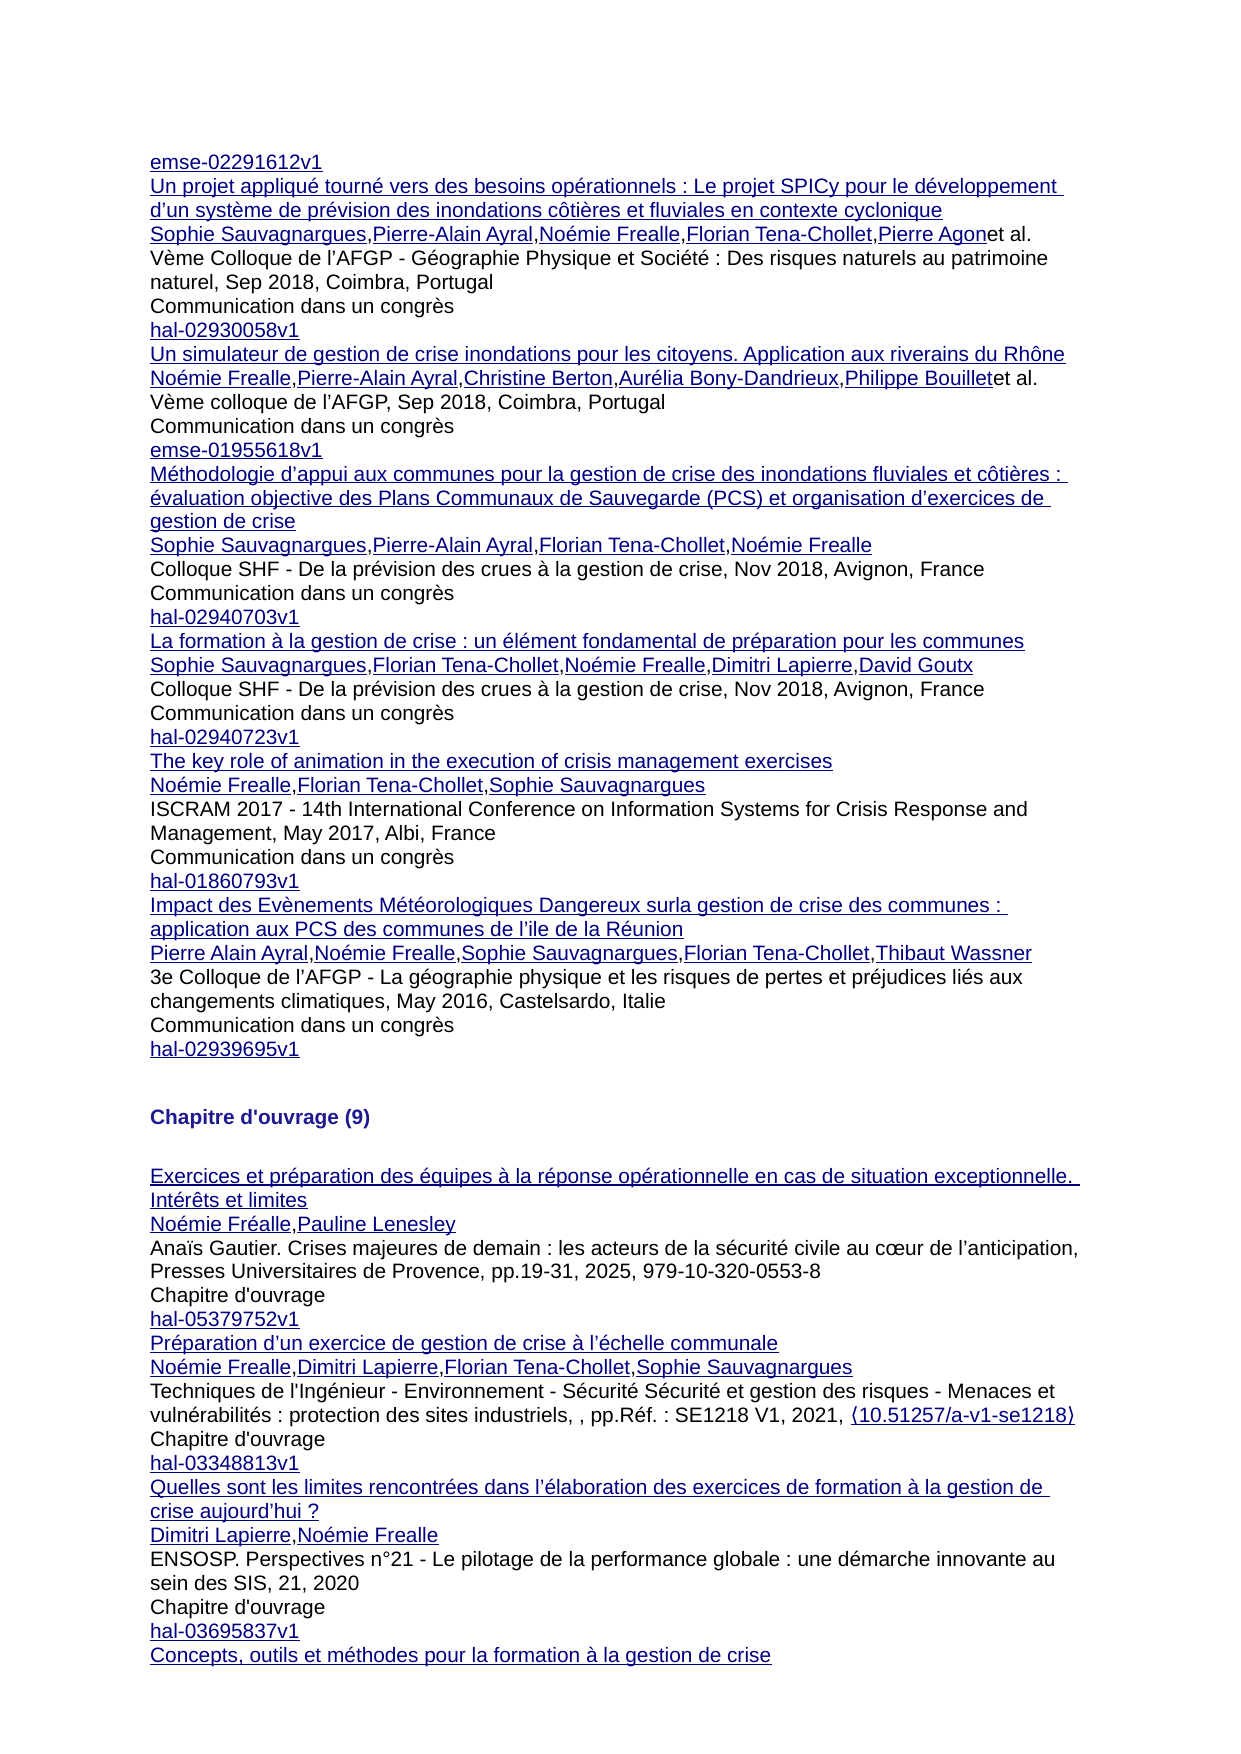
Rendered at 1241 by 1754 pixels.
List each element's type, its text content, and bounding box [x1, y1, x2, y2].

table_cell Méthodologie d’appui aux communes pour la gestion de crise des inondations fluviales et côtières : évaluation objective des Plans Communaux de Sauvegarde (PCS) et organisation d’exercices de gestion de crise Sophie Sauvagnargues,Pierre-Alain Ayral,Florian Tena-Chollet,Noémie Frealle Colloque SHF - De la prévision des crues à la gestion de crise, Nov 2018, Avignon, France Communication dans un congrès hal-02940703v1 [150, 461, 1090, 629]
table_cell emse-02291612v1 [150, 150, 1090, 174]
table_cell Un simulateur de gestion de crise inondations pour les citoyens. Application aux riverains du Rhône Noémie Frealle,Pierre-Alain Ayral,Christine Berton,Aurélia Bony-Dandrieux,Philippe Bouilletet al. Vème colloque de l’AFGP, Sep 2018, Coimbra, Portugal Communication dans un congrès emse-01955618v1 [150, 342, 1090, 461]
table_cell Quelles sont les limites rencontrées dans l’élaboration des exercices de formation à la gestion de crise aujourd’hui ? Dimitri Lapierre,Noémie Frealle ENSOSP. Perspectives n°21 - Le pilotage de la performance globale : une démarche innovante au sein des SIS, 21, 2020 Chapitre d'ouvrage hal-03695837v1 [150, 1475, 1090, 1643]
table_cell La formation à la gestion de crise : un élément fondamental de préparation pour les communes Sophie Sauvagnargues,Florian Tena-Chollet,Noémie Frealle,Dimitri Lapierre,David Goutx Colloque SHF - De la prévision des crues à la gestion de crise, Nov 2018, Avignon, France Communication dans un congrès hal-02940723v1 [150, 629, 1090, 749]
table_header Exercices et préparation des équipes à la réponse opérationnelle en cas de situation exceptionnelle. Intérêts et limites Noémie Fréalle,Pauline Lenesley Anaïs Gautier. Crises majeures de demain : les acteurs de la sécurité civile au cœur de l’anticipation, Presses Universitaires de Provence, pp.19-31, 2025, 979-10-320-0553-8 Chapitre d'ouvrage hal-05379752v1 [150, 1164, 1090, 1331]
table_cell Préparation d’un exercice de gestion de crise à l’échelle communale Noémie Frealle,Dimitri Lapierre,Florian Tena-Chollet,Sophie Sauvagnargues Techniques de l'Ingénieur - Environnement - Sécurité Sécurité et gestion des risques - Menaces et vulnérabilités : protection des sites industriels, , pp.Réf. : SE1218 V1, 2021, ⟨10.51257/a-v1-se1218⟩ Chapitre d'ouvrage hal-03348813v1 [150, 1331, 1090, 1475]
table_cell The key role of animation in the execution of crisis management exercises Noémie Frealle,Florian Tena-Chollet,Sophie Sauvagnargues ISCRAM 2017 - 14th International Conference on Information Systems for Crisis Response and Management, May 2017, Albi, France Communication dans un congrès hal-01860793v1 [150, 749, 1090, 893]
table_cell Un projet appliqué tourné vers des besoins opérationnels : Le projet SPICy pour le développement d’un système de prévision des inondations côtières et fluviales en contexte cyclonique Sophie Sauvagnargues,Pierre-Alain Ayral,Noémie Frealle,Florian Tena-Chollet,Pierre Agonet al. Vème Colloque de l’AFGP - Géographie Physique et Société : Des risques naturels au patrimoine naturel, Sep 2018, Coimbra, Portugal Communication dans un congrès hal-02930058v1 [150, 174, 1090, 342]
subtitle Chapitre d'ouvrage (9) [150, 1105, 1090, 1129]
table_cell Concepts, outils et méthodes pour la formation à la gestion de crise [150, 1643, 1090, 1667]
table_cell Impact des Evènements Météorologiques Dangereux surla gestion de crise des communes : application aux PCS des communes de l’ile de la Réunion Pierre Alain Ayral,Noémie Frealle,Sophie Sauvagnargues,Florian Tena-Chollet,Thibaut Wassner 3e Colloque de l’AFGP - La géographie physique et les risques de pertes et préjudices liés aux changements climatiques, May 2016, Castelsardo, Italie Communication dans un congrès hal-02939695v1 [150, 893, 1090, 1060]
